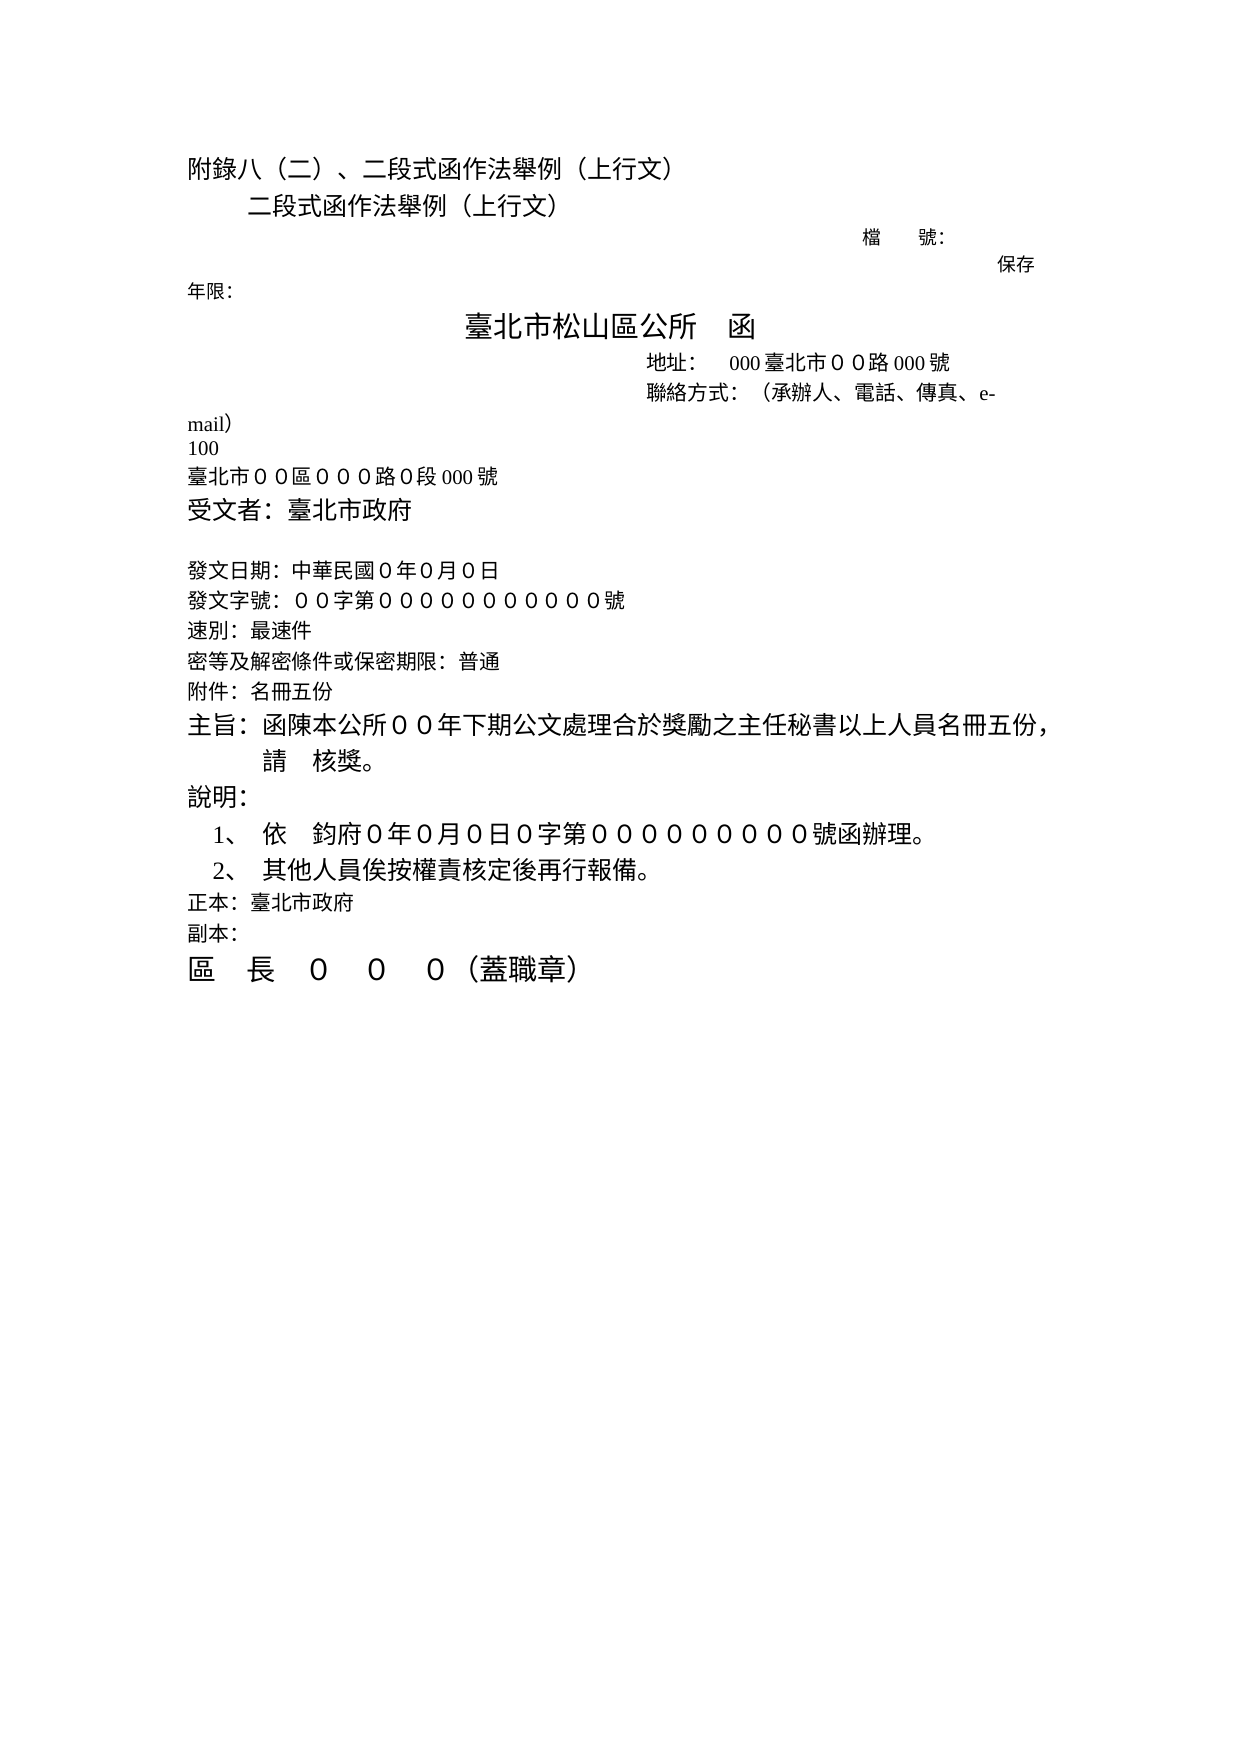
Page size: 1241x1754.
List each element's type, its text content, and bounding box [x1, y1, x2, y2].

text 區 長 ０ ０ ０（蓋職章） [187, 947, 1053, 989]
text 發文日期：中華民國０年０月０日 [187, 554, 1053, 584]
text 密等及解密條件或保密期限：普通 [187, 645, 1053, 675]
text 說明： [187, 778, 1053, 814]
text 正本：臺北市政府 [187, 887, 1053, 917]
text 附件：名冊五份 [187, 675, 1053, 705]
text 附錄八（二）、二段式函作法舉例（上行文） [187, 150, 1053, 186]
text 地址： 000臺北市００路000號 [187, 346, 1053, 377]
text 副本： [187, 917, 1053, 947]
text 檔 號： [187, 222, 1053, 250]
text 聯絡方式：（承辦人、電話、傳真、e-mail） [187, 377, 1053, 437]
text 保存年限： [187, 250, 1053, 304]
text 受文者：臺北市政府 [187, 490, 1053, 527]
text 臺北市００區０００路０段000號 [187, 460, 1053, 490]
text 100 [187, 437, 1053, 460]
list 依 鈞府０年０月０日０字第０００００００００號函辦理。 [212, 814, 1053, 850]
text 臺北市松山區公所 函 [187, 304, 1053, 346]
text 主旨：函陳本公所００年下期公文處理合於獎勵之主任秘書以上人員名冊五份，請 核獎。 [187, 705, 1053, 778]
list 其他人員俟按權責核定後再行報備。 [212, 850, 1053, 887]
text 二段式函作法舉例（上行文） [187, 186, 1053, 222]
text 速別：最速件 [187, 615, 1053, 645]
text 發文字號：００字第０００００００００００號 [187, 584, 1053, 615]
